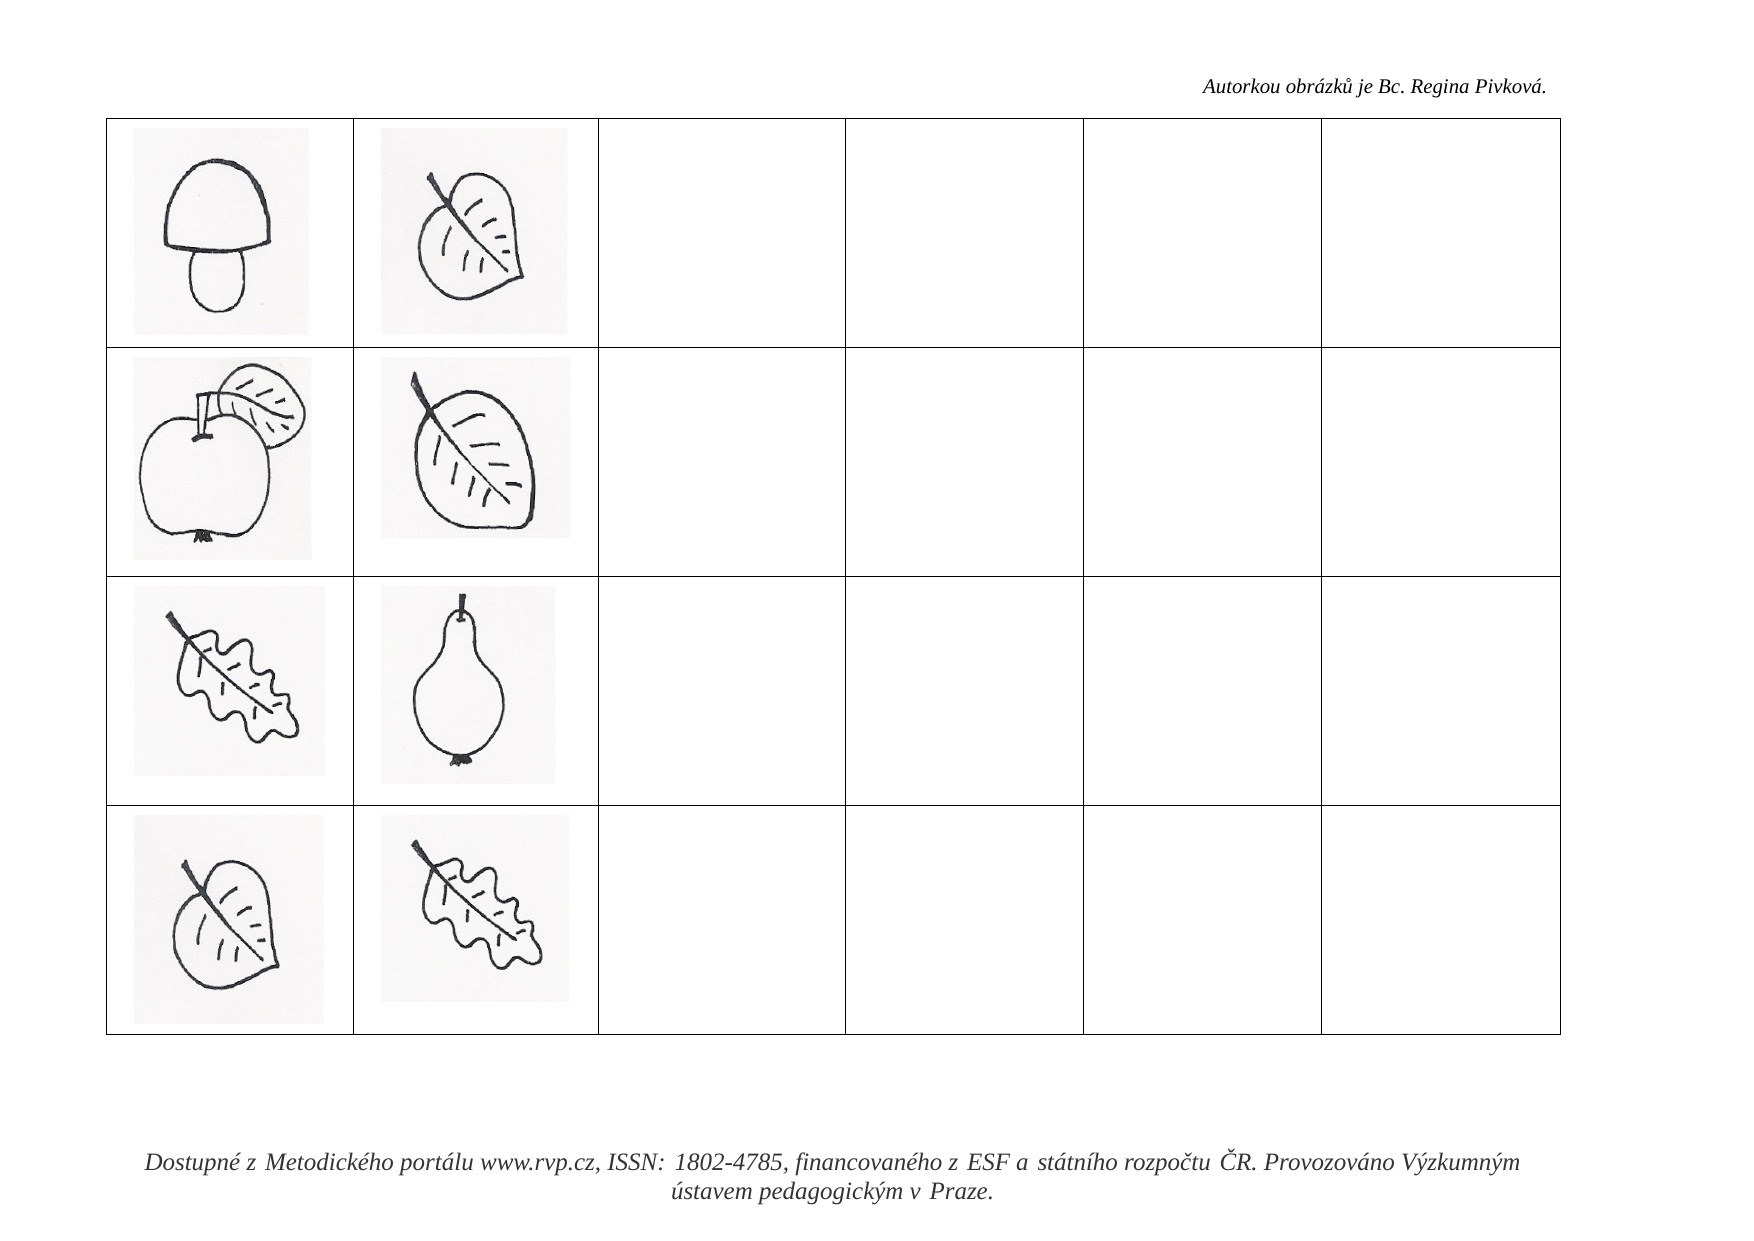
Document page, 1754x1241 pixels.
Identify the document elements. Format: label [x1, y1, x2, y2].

picture [381, 815, 569, 1002]
table_cell [1084, 348, 1321, 576]
picture [381, 128, 568, 334]
table_cell [1084, 806, 1321, 1034]
picture [134, 128, 309, 335]
table_header [1084, 119, 1321, 347]
table_header [846, 119, 1083, 347]
picture [381, 586, 556, 784]
table_cell [1322, 577, 1560, 805]
table_cell [107, 577, 353, 805]
picture [134, 586, 326, 776]
table_cell [599, 348, 845, 576]
table_cell [1322, 348, 1560, 576]
table_cell [354, 577, 598, 805]
table_cell [599, 577, 845, 805]
table_cell [599, 806, 845, 1034]
table_cell [846, 577, 1083, 805]
picture [134, 357, 312, 560]
picture [381, 357, 571, 538]
table_header [107, 119, 353, 347]
table_header [354, 119, 598, 347]
table_cell [1084, 577, 1321, 805]
table_cell [107, 806, 353, 1034]
table_header [1322, 119, 1560, 347]
table_cell [354, 348, 598, 576]
table_cell [846, 806, 1083, 1034]
table_cell [846, 348, 1083, 576]
picture [134, 815, 324, 1024]
table_cell [1322, 806, 1560, 1034]
table_cell [354, 806, 598, 1034]
table_header [599, 119, 845, 347]
table_cell [107, 348, 353, 576]
